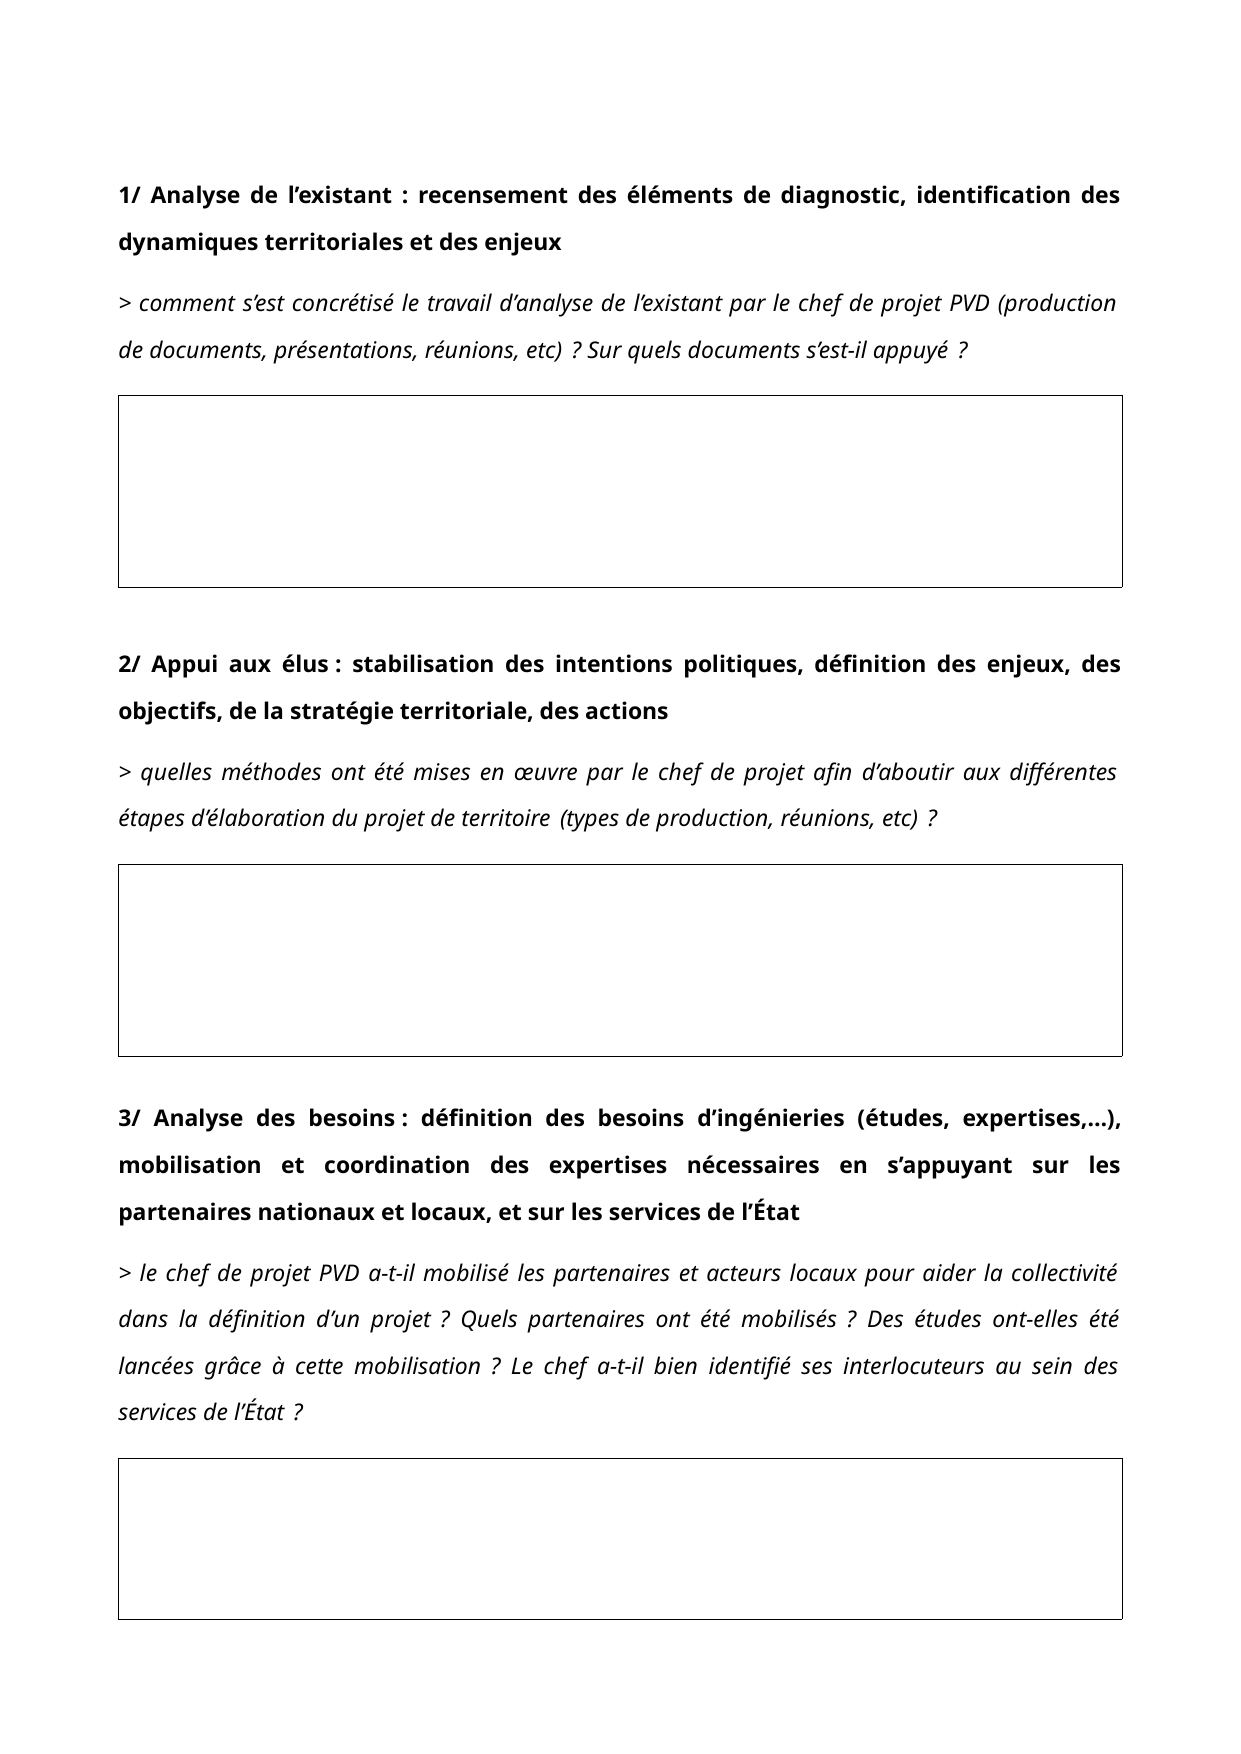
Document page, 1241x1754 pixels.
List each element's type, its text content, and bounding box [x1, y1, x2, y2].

text 2/ Appui aux élus : stabilisation des intentions politiques, définition des enjeux, des objectifs, de la stratégie territoriale, des actions [118, 648, 1122, 726]
list > comment s’est concrétisé le travail d’analyse de l’existant par le chef de projet PVD (production de documents, présentations, réunions, etc) ? Sur quels documents s’est-il appuyé ? [118, 287, 1122, 364]
table_header [119, 1459, 1122, 1619]
text > quelles méthodes ont été mises en œuvre par le chef de projet afin d’aboutir aux différentes étapes d’élaboration du projet de territoire (types de production, réunions, etc) ? [118, 756, 1122, 833]
text > le chef de projet PVD a-t-il mobilisé les partenaires et acteurs locaux pour aider la collectivité dans la définition d’un projet ? Quels partenaires ont été mobilisés ? Des études ont-elles été lancées grâce à cette mobilisation ? Le chef a-t-il bien identifié ses interlocuteurs au sein des services de l’État ? [118, 1257, 1122, 1427]
table_header [119, 396, 1122, 587]
list 1/ Analyse de l’existant : recensement des éléments de diagnostic, identification des dynamiques territoriales et des enjeux [118, 179, 1122, 257]
table_header [119, 865, 1122, 1056]
list 3/ Analyse des besoins : définition des besoins d’ingénieries (études, expertises,…), mobilisation et coordination des expertises nécessaires en s’appuyant sur les partenaires nationaux et locaux, et sur les services de l’État [118, 1102, 1122, 1227]
